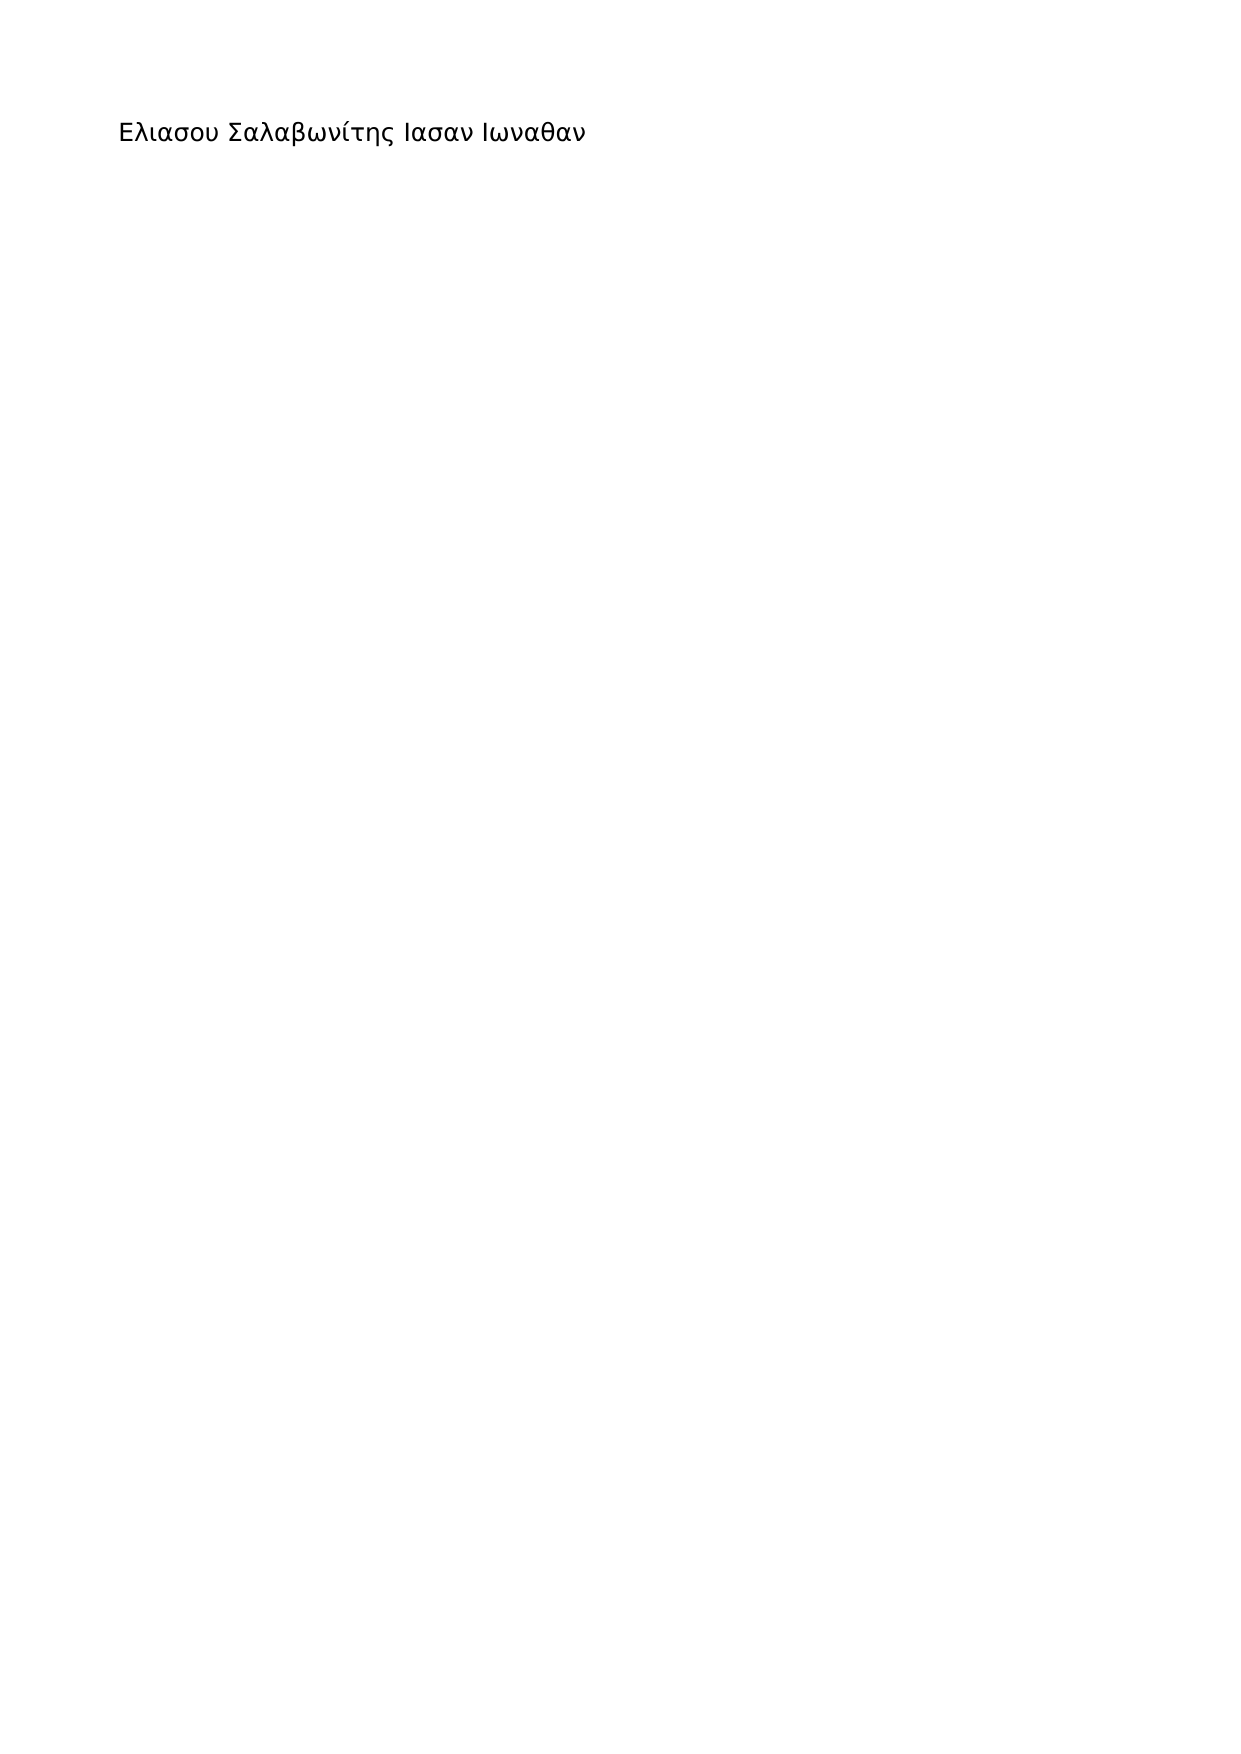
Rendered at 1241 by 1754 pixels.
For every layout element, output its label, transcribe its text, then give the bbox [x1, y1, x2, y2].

text Ελιασου Σαλαβωνίτης Ιασαν Ιωναθαν [118, 118, 1122, 147]
